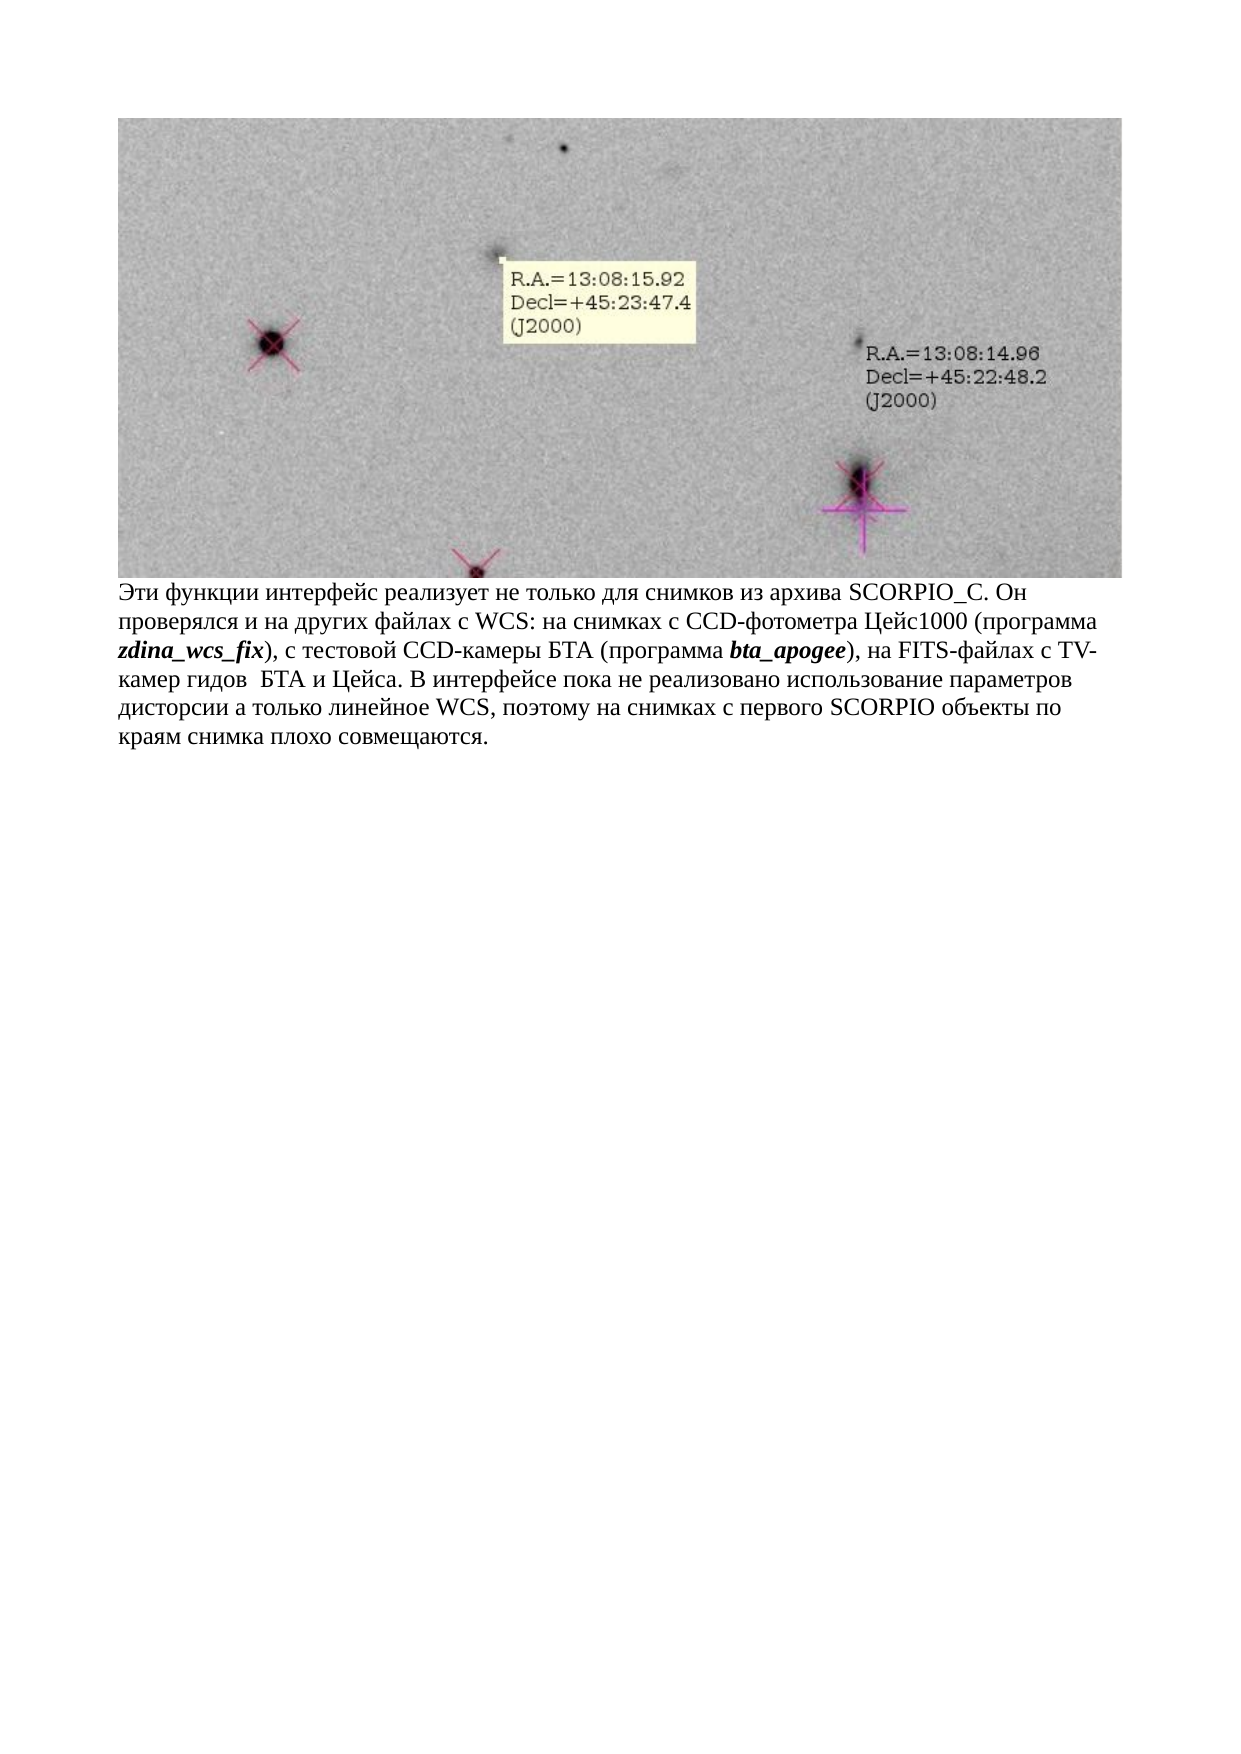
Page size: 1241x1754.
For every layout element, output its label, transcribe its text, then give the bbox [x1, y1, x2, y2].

picture [118, 118, 1123, 578]
text Эти функции интерфейс реализует не только для снимков из архива SCORPIO_С. Он проверялся и на других файлах с WCS: на снимках с CCD-фотометра Цейс1000 (программа zdina_wcs_fix), с тестовой CCD-камеры БТА (программа bta_apogee), на FITS-файлах с TV-камер гидов БТА и Цейса. В интерфейсе пока не реализовано использование параметров дисторсии а только линейное WCS, поэтому на снимках с первого SCORPIO объекты по краям снимка плохо совмещаются. [118, 578, 1122, 750]
